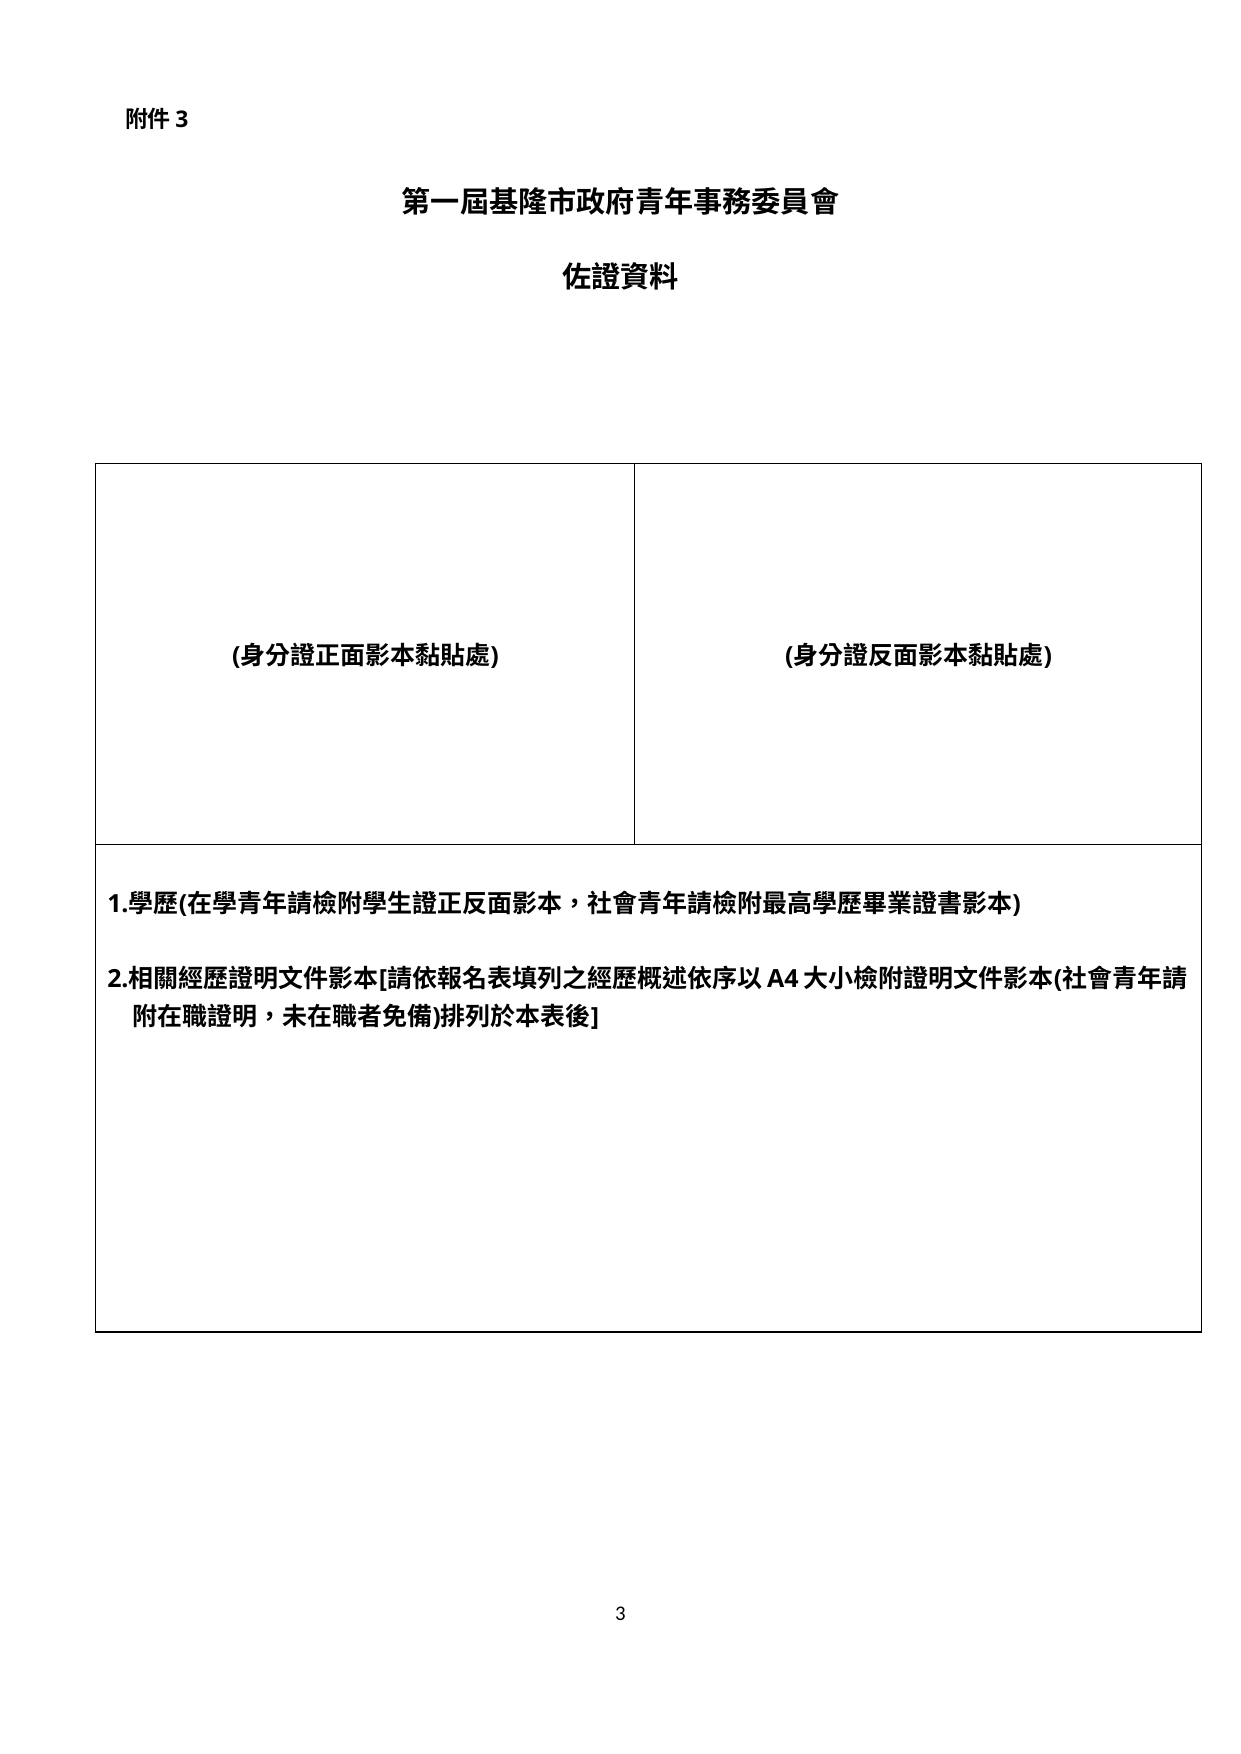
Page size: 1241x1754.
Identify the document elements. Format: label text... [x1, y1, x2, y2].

table_cell 1.學歷(在學青年請檢附學生證正反面影本，社會青年請檢附最高學歷畢業證書影本) 2.相關經歷證明文件影本[請依報名表填列之經歷概述依序以A4大小檢附證明文件影本(社會青年請 附在職證明，未在職者免備)排列於本表後] [96, 845, 1201, 1331]
table_header (身分證正面影本黏貼處) [96, 464, 634, 844]
text 佐證資料 [187, 237, 1053, 312]
text 附件3 [89, 101, 224, 134]
text 第一屆基隆市政府青年事務委員會 [187, 162, 1053, 237]
table_header (身分證反面影本黏貼處) [635, 464, 1201, 844]
